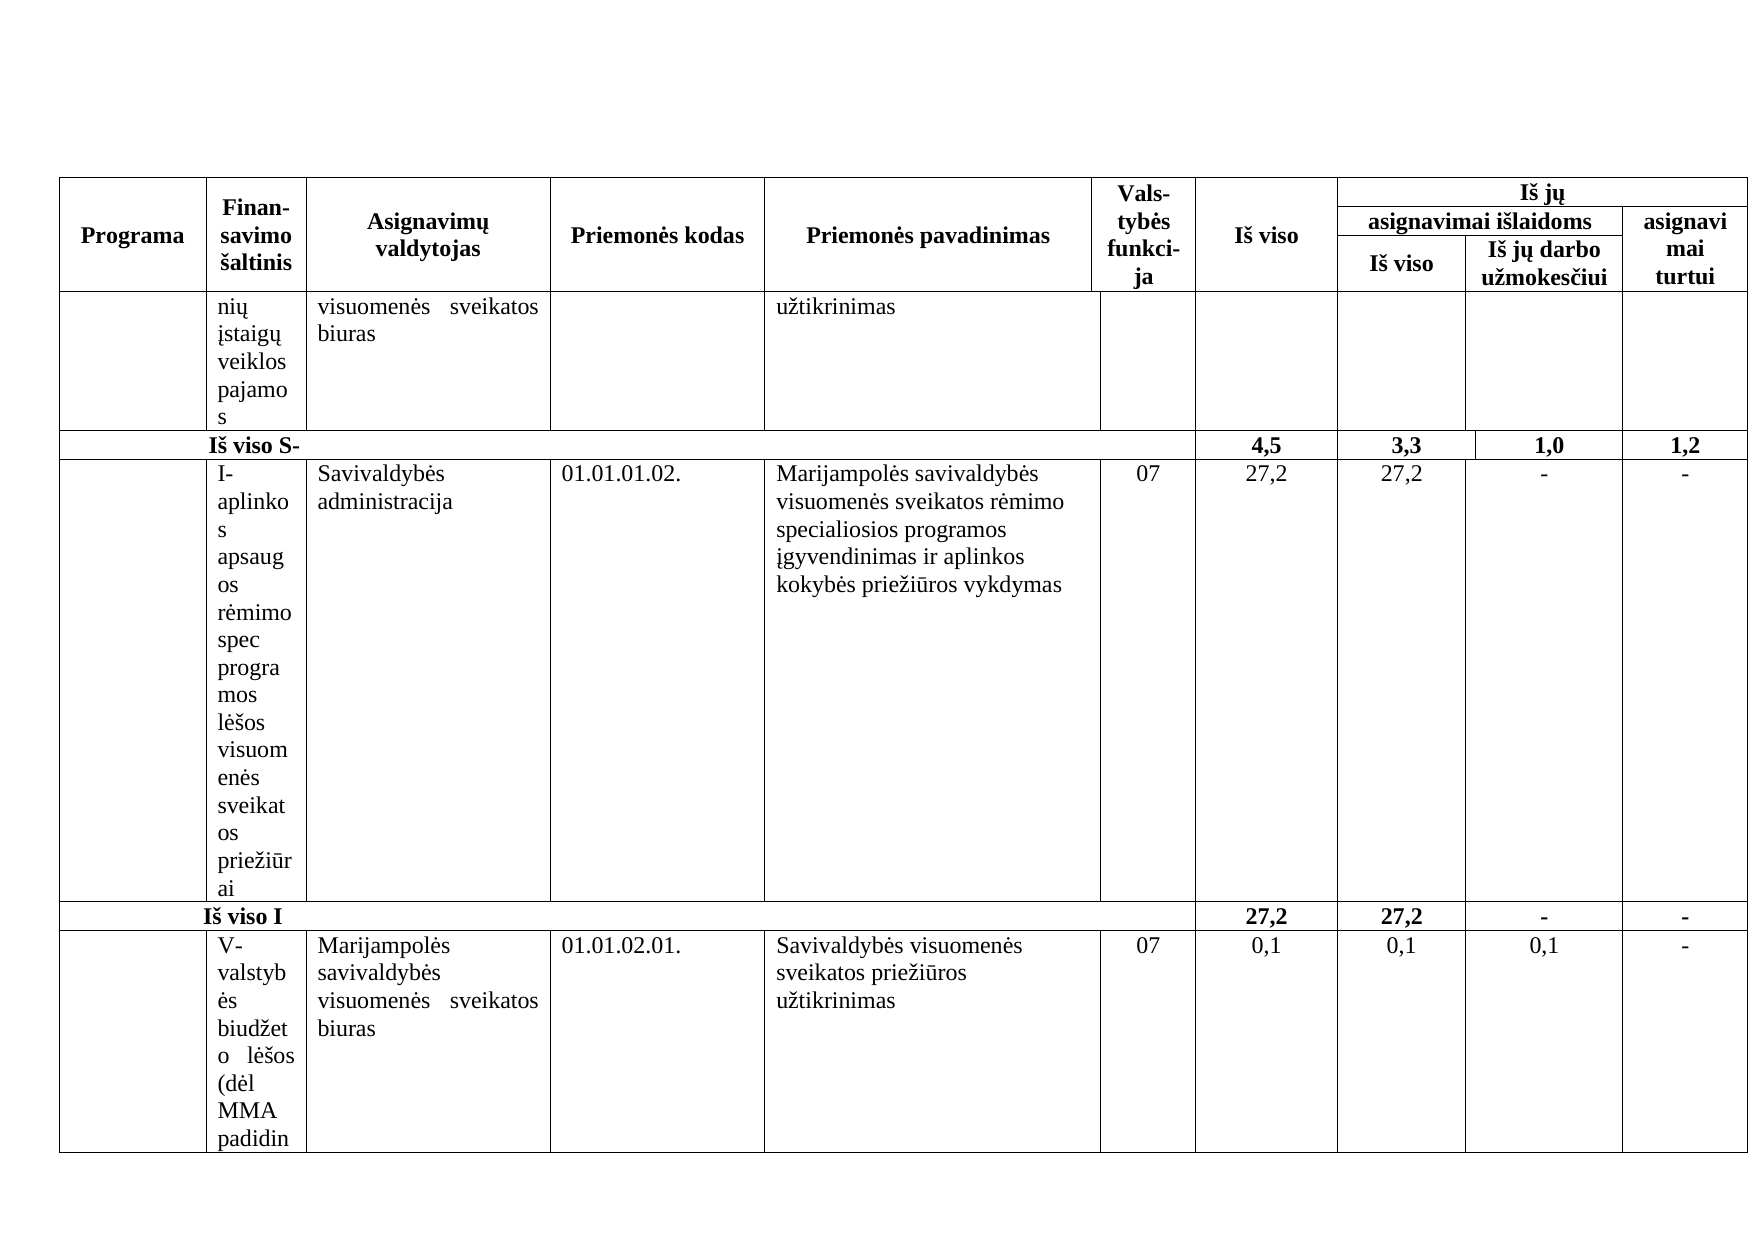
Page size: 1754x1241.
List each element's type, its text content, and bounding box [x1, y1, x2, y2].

table_header Priemonės kodas [551, 178, 764, 291]
table_cell asignavimai turtui įsigyti [1623, 207, 1747, 291]
table_cell [60, 460, 206, 901]
table_header Priemonės pavadinimas [765, 178, 1091, 291]
table_cell Marijampolės savivaldybės visuomenės sveikatos biuras [307, 931, 550, 1152]
table_cell [551, 292, 764, 430]
table_cell 0,1 [1466, 931, 1622, 1152]
table_cell 27,2 [1338, 902, 1465, 930]
table_cell [1338, 292, 1465, 430]
table_cell Marijampolės savivaldybės visuomenės sveikatos rėmimo specialiosios programos įgyvendinimas ir aplinkos kokybės priežiūros vykdymas [765, 460, 1100, 901]
table_cell Savivaldybės visuomenės sveikatos priežiūros užtikrinimas [765, 931, 1100, 1152]
table_cell 01.01.01.02. [551, 460, 764, 901]
table_cell visuomenės sveikatos biuras [307, 292, 550, 430]
table_cell [60, 292, 206, 430]
table_cell [1748, 206, 1754, 234]
table_header [1748, 177, 1754, 206]
table_cell [1748, 930, 1754, 1152]
table_cell 27,2 [1196, 460, 1337, 901]
table_cell 0,1 [1196, 931, 1337, 1152]
table_header Asignavimų valdytojas [307, 178, 550, 291]
table_cell V-valstybės biudžeto lėšos (dėl MMA padidin [207, 931, 306, 1152]
table_header Finan-savimo šaltinis [207, 178, 306, 291]
table_cell 07 [1101, 460, 1195, 901]
table_header Programa [60, 178, 206, 291]
table_cell Iš viso [1338, 236, 1465, 291]
table_header Vals-tybės funkci-ja [1092, 178, 1195, 291]
table_cell [1466, 292, 1622, 430]
table_cell Savivaldybės administracija [307, 460, 550, 901]
table_cell - [1466, 460, 1622, 901]
table_cell I-aplinkos apsaugos rėmimo spec programos lėšos visuomenės sveikatos priežiūrai [207, 460, 306, 901]
table_cell [1748, 291, 1754, 430]
table_cell [1101, 292, 1195, 430]
table_cell Iš jų darbo užmokesčiui [1466, 236, 1622, 291]
table_cell 07 [1101, 931, 1195, 1152]
table_cell - [1623, 902, 1747, 930]
table_cell [1748, 430, 1754, 458]
table_cell - [1623, 460, 1747, 901]
table_cell [1748, 235, 1754, 291]
table_header Iš jų [1338, 178, 1747, 206]
table_cell 1,2 [1623, 292, 1747, 430]
table_cell [60, 931, 206, 1152]
table_cell 1,2 [1623, 431, 1747, 458]
table_cell [1748, 459, 1754, 901]
table_cell užtikrinimas [765, 292, 1100, 430]
table_cell 27,2 [1196, 902, 1337, 930]
table_cell 4,5 [1196, 431, 1337, 458]
table_cell asignavimai išlaidoms [1338, 207, 1622, 234]
table_cell 27,2 [1338, 460, 1465, 901]
table_cell Iš viso S- [60, 431, 1195, 458]
table_cell [1748, 901, 1754, 930]
table_cell 3,3 [1338, 431, 1475, 458]
table_cell 1,0 [1476, 431, 1622, 458]
table_cell [1196, 292, 1337, 430]
table_header Iš viso [1196, 178, 1337, 291]
table_cell Iš viso I [60, 902, 1195, 930]
table_cell nių įstaigų veiklos pajamos [207, 292, 306, 430]
table_cell 0,1 [1338, 931, 1465, 1152]
table_cell - [1623, 931, 1747, 1152]
table_cell - [1466, 902, 1622, 930]
table_cell 01.01.02.01. [551, 931, 764, 1152]
